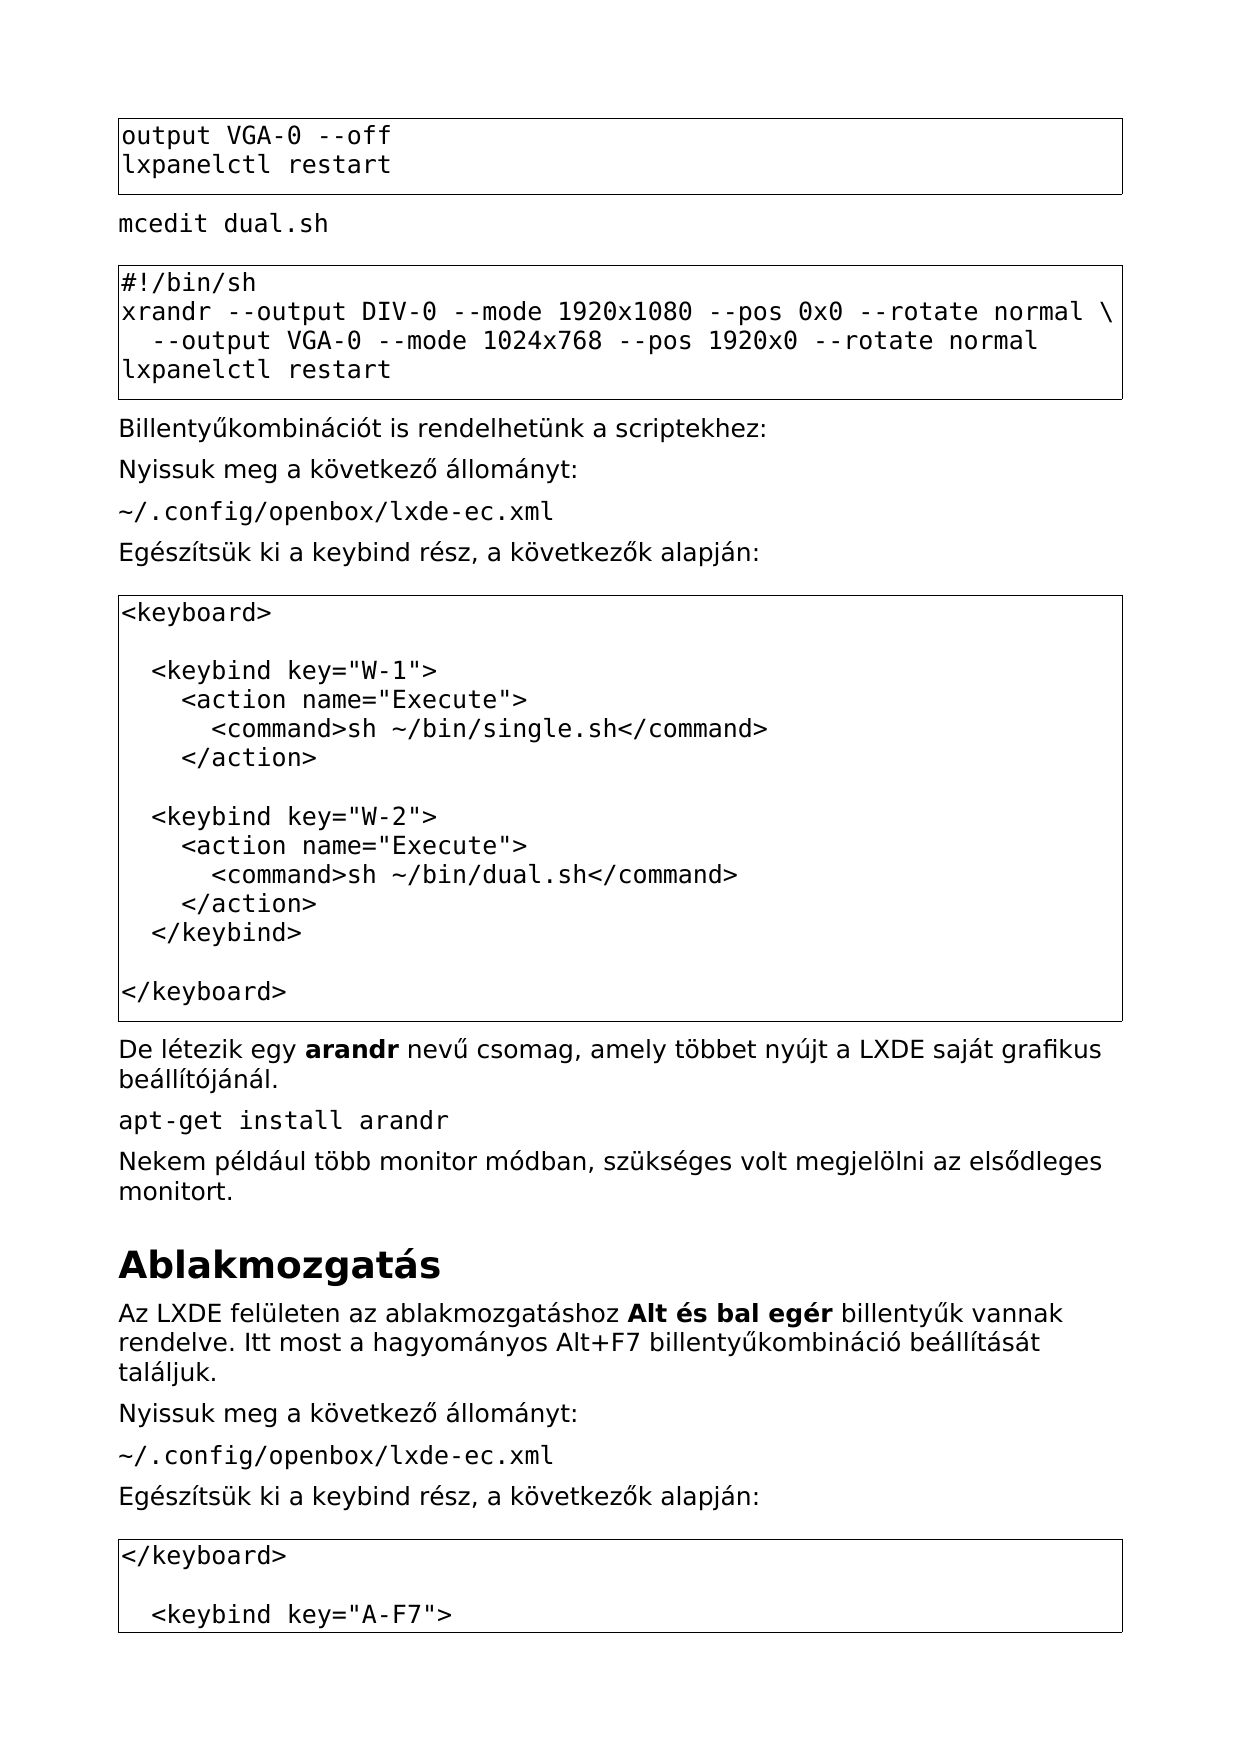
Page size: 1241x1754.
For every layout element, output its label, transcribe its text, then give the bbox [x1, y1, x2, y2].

text mcedit dual.sh [118, 209, 1122, 238]
text ~/.config/openbox/lxde-ec.xml [118, 497, 1122, 527]
text apt-get install arandr [118, 1107, 1122, 1136]
table_header #!/bin/sh xrandr --output DIV-0 --mode 1920x1080 --pos 0x0 --rotate normal \ --output VGA-0 --mode 1024x768 --pos 1920x0 --rotate normal lxpanelctl restart [119, 266, 1122, 399]
text Nyissuk meg a következő állományt: [118, 1399, 1122, 1429]
table_header <keyboard> <keybind key="W-1"> <action name="Execute"> <command>sh ~/bin/single.sh</command> </action> <keybind key="W-2"> <action name="Execute"> <command>sh ~/bin/dual.sh</command> </action> </keybind> </keyboard> [119, 596, 1122, 1021]
text Nyissuk meg a következő állományt: [118, 456, 1122, 485]
text Billentyűkombinációt is rendelhetünk a scriptekhez: [118, 414, 1122, 443]
text Az LXDE felületen az ablakmozgatáshoz Alt és bal egér billentyűk vannak rendelve. Itt most a hagyományos Alt+F7 billentyűkombináció beállítását találjuk. [118, 1299, 1122, 1387]
text ~/.config/openbox/lxde-ec.xml [118, 1441, 1122, 1470]
text De létezik egy arandr nevű csomag, amely többet nyújt a LXDE saját grafikus beállítójánál. [118, 1036, 1122, 1094]
subtitle Ablakmozgatás [118, 1243, 1122, 1287]
text Nekem például több monitor módban, szükséges volt megjelölni az elsődleges monitort. [118, 1147, 1122, 1206]
text Egészítsük ki a keybind rész, a következők alapján: [118, 1482, 1122, 1511]
table_header --output VGA-0 --off lxpanelctl restart [119, 119, 1122, 194]
text Egészítsük ki a keybind rész, a következők alapján: [118, 538, 1122, 567]
table_header </keyboard> <keybind key="A-F7"> [119, 1540, 1122, 1632]
